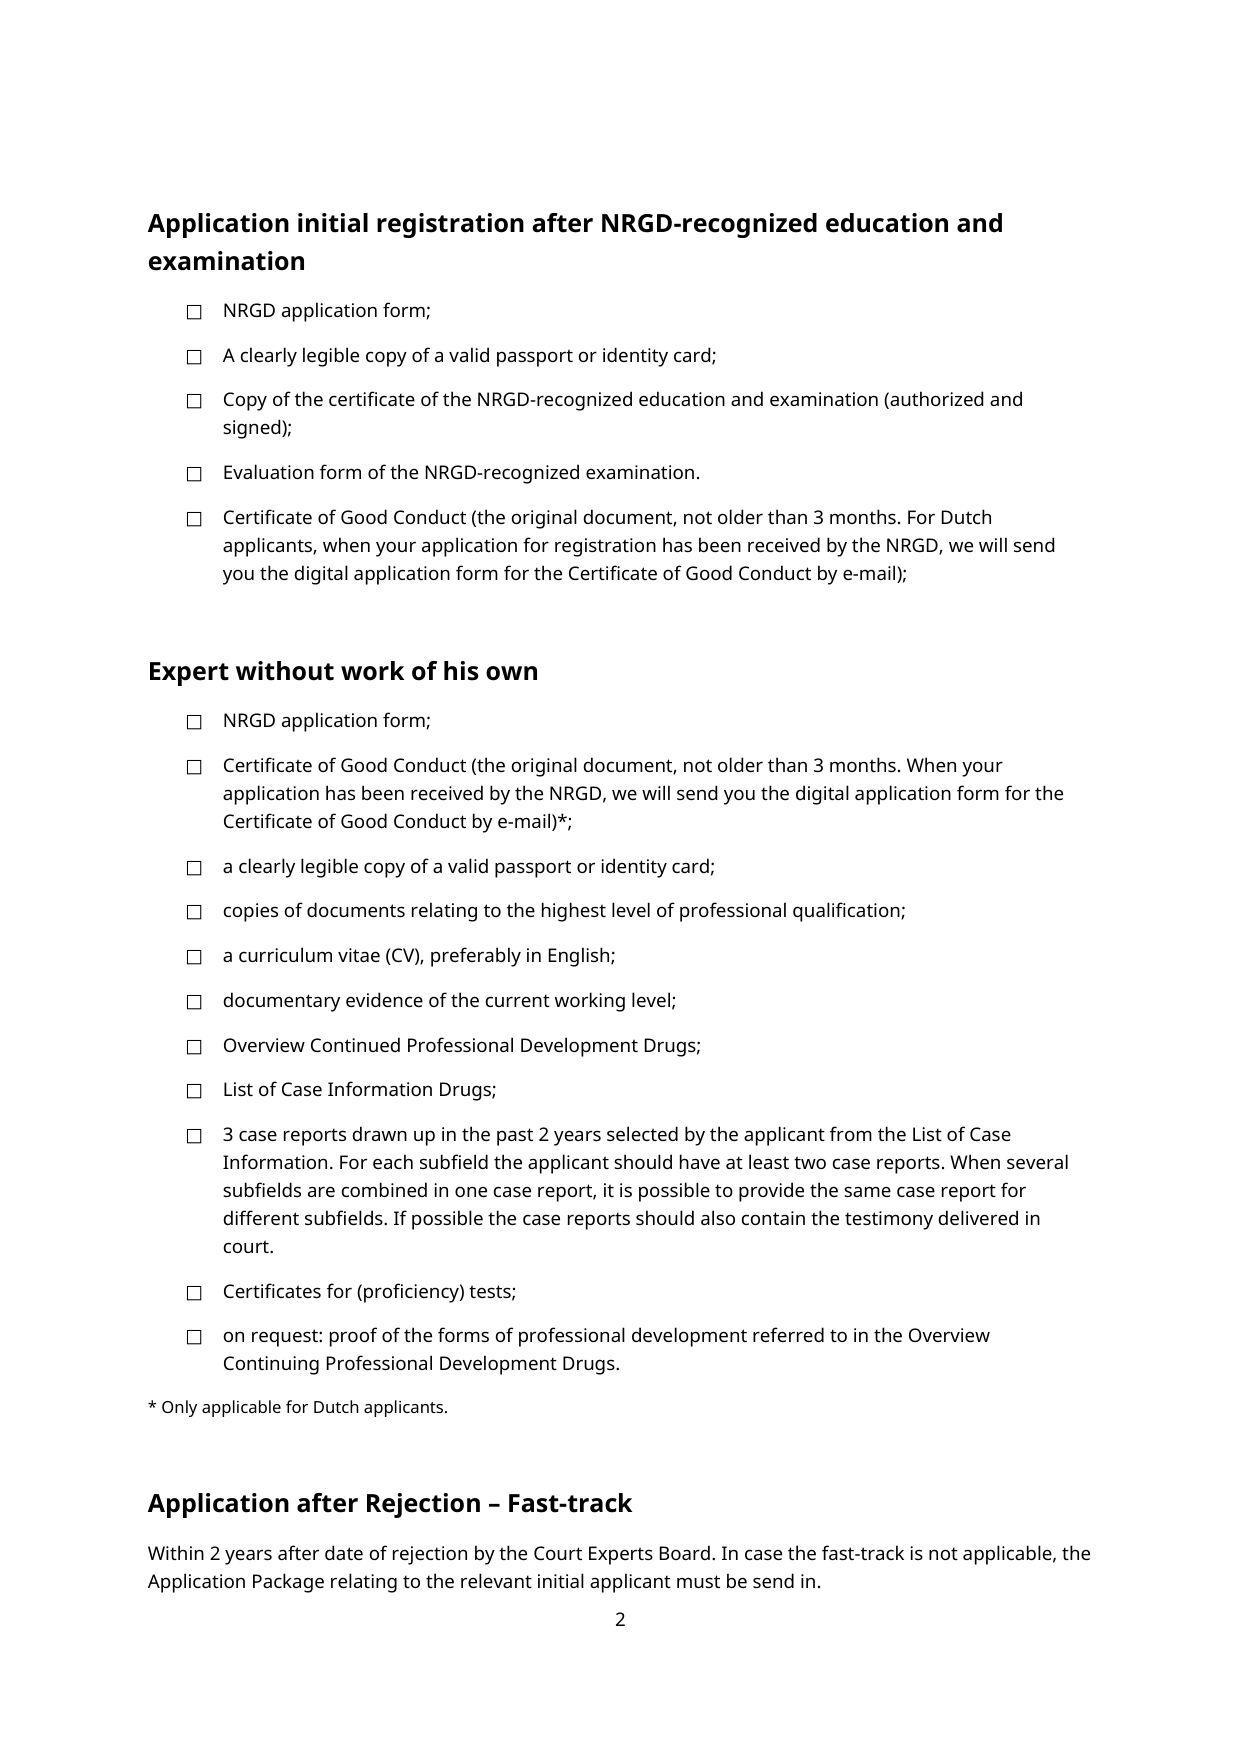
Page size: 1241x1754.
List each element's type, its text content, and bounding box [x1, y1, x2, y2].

list copies of documents relating to the highest level of professional qualification; [185, 898, 1093, 923]
list 3 case reports drawn up in the past 2 years selected by the applicant from the List of Case Information. For each subfield the applicant should have at least two case reports. When several subfields are combined in one case report, it is possible to provide the same case report for different subfields. If possible the case reports should also contain the testimony delivered in court. [185, 1121, 1093, 1259]
list documentary evidence of the current working level; [185, 987, 1093, 1013]
list a curriculum vitae (CV), preferably in English; [185, 942, 1093, 968]
text * Only applicable for Dutch applicants. [148, 1395, 1093, 1418]
list List of Case Information Drugs; [185, 1077, 1093, 1102]
subtitle Application after Rejection – Fast-track [148, 1486, 1093, 1520]
list Overview Continued Professional Development Drugs; [185, 1032, 1093, 1057]
list on request: proof of the forms of professional development referred to in the Overview Continuing Professional Development Drugs. [185, 1323, 1093, 1376]
list Certificate of Good Conduct (the original document, not older than 3 months. When your application has been received by the NRGD, we will send you the digital application form for the Certificate of Good Conduct by e-mail)*; [185, 752, 1093, 834]
list NRGD application form; [185, 708, 1093, 733]
list Certificate of Good Conduct (the original document, not older than 3 months. For Dutch applicants, when your application for registration has been received by the NRGD, we will send you the digital application form for the Certificate of Good Conduct by e-mail); [185, 504, 1093, 586]
list a clearly legible copy of a valid passport or identity card; [185, 853, 1093, 879]
list NRGD application form; [185, 297, 1093, 323]
subtitle Application initial registration after NRGD-recognized education and examination [148, 206, 1093, 277]
list Evaluation form of the NRGD-recognized examination. [185, 459, 1093, 485]
list A clearly legible copy of a valid passport or identity card; [185, 342, 1093, 367]
subtitle Expert without work of his own [148, 654, 1093, 688]
text Within 2 years after date of rejection by the Court Experts Board. In case the fast-track is not applicable, the Application Package relating to the relevant initial applicant must be send in. [148, 1540, 1093, 1593]
list Certificates for (proficiency) tests; [185, 1278, 1093, 1303]
list Copy of the certificate of the NRGD-recognized education and examination (authorized and signed); [185, 387, 1093, 440]
